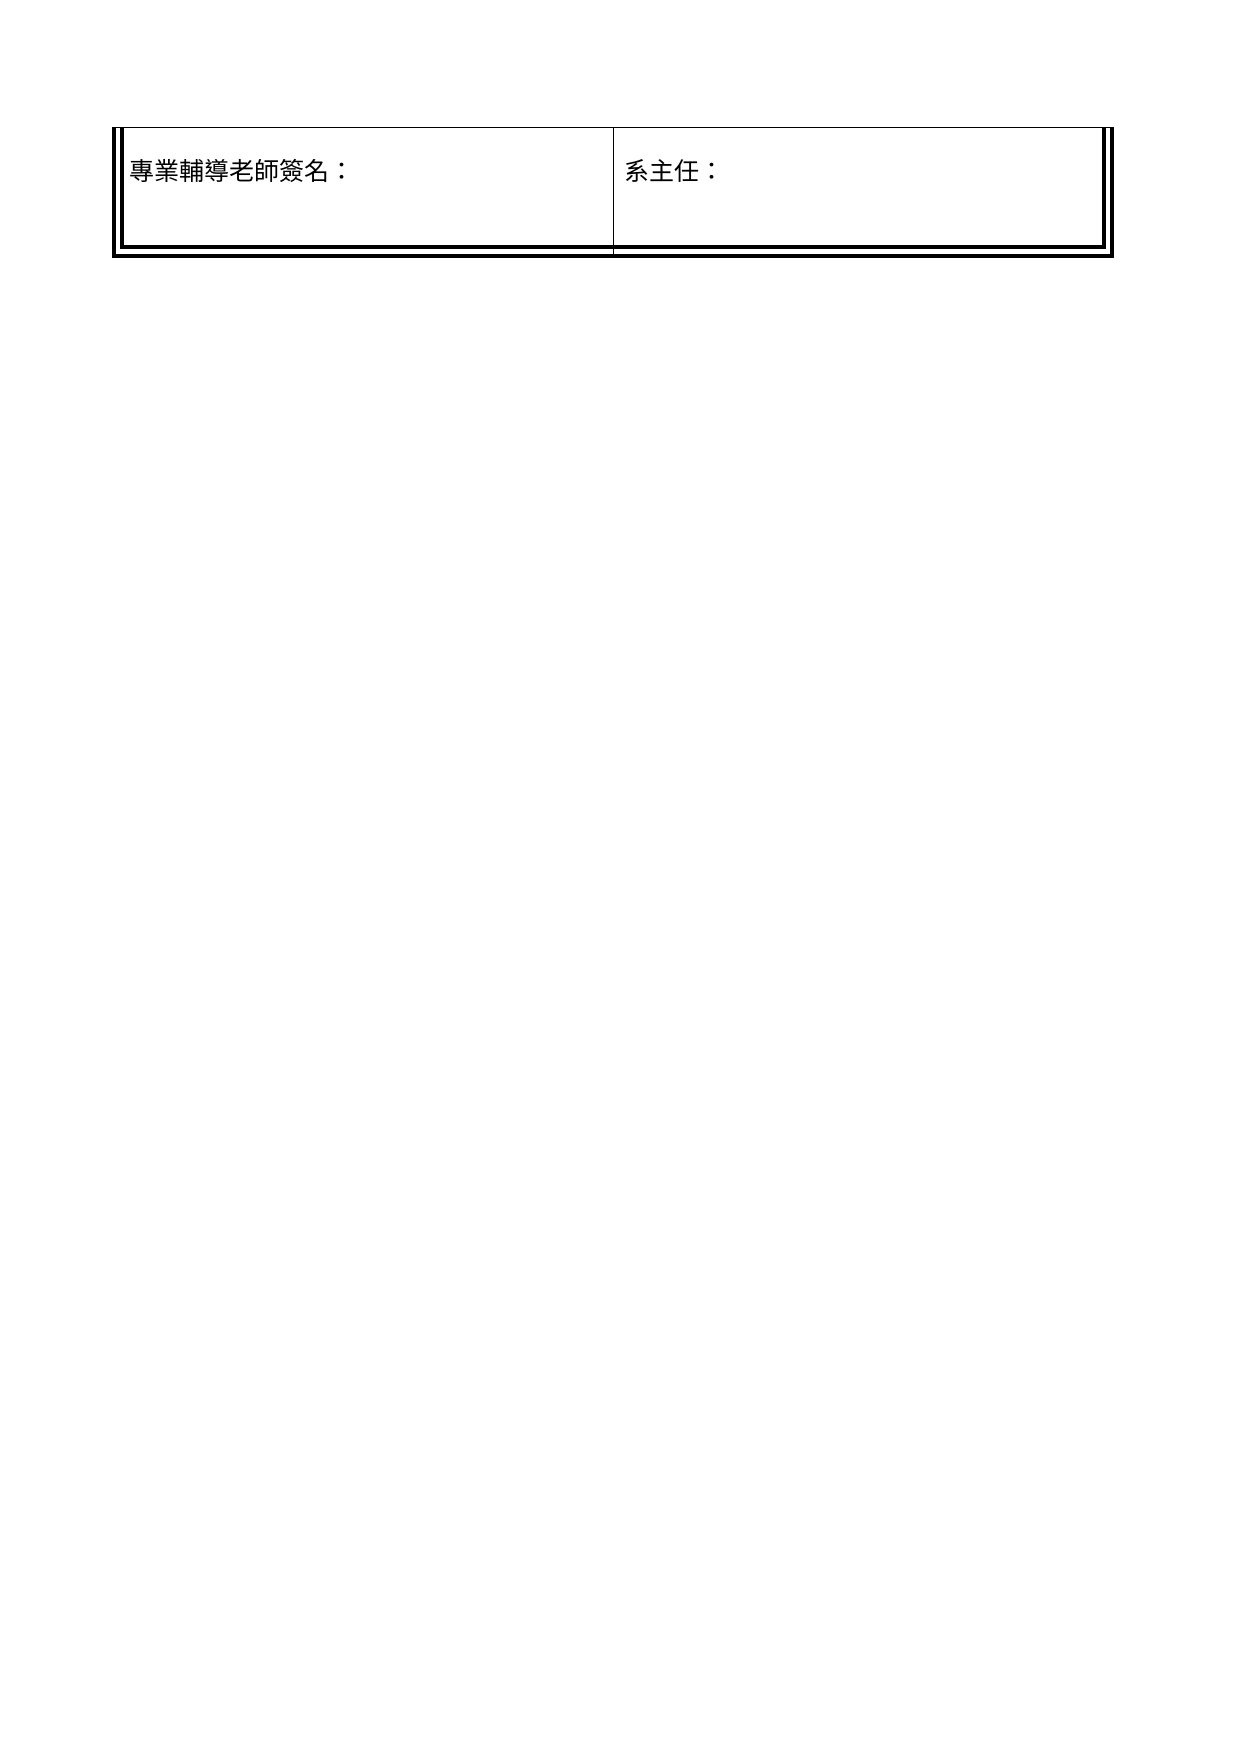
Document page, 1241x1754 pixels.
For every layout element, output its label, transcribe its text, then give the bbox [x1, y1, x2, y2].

table_cell 系主任： [614, 128, 1102, 245]
table_cell 專業輔導老師簽名： [124, 128, 613, 245]
